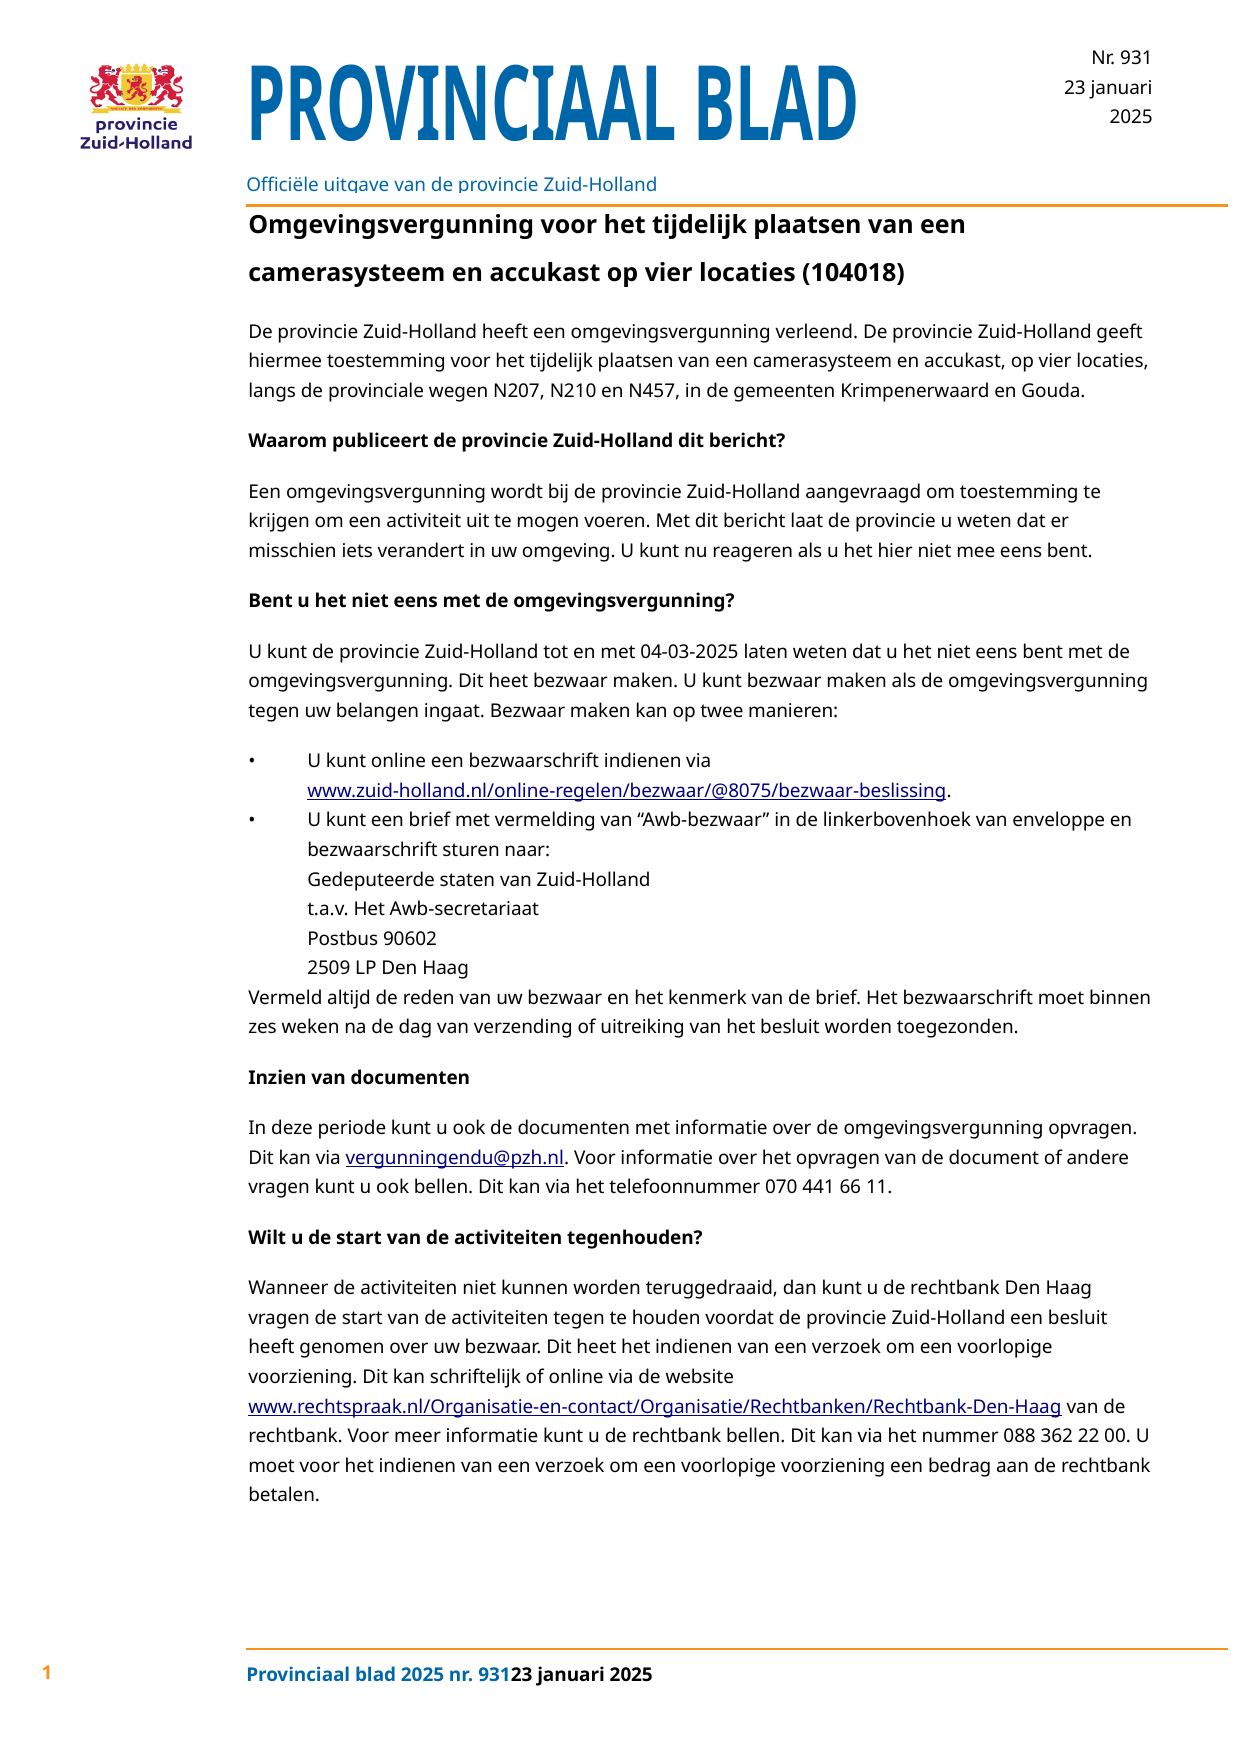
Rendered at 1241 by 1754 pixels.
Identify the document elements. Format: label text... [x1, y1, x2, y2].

list U kunt een brief met vermelding van “Awb-bezwaar” in de linkerbovenhoek van enveloppe en bezwaarschrift sturen naar: [248, 807, 1152, 862]
text Wanneer de activiteiten niet kunnen worden teruggedraaid, dan kunt u de rechtbank Den Haag vragen de start van de activiteiten tegen te houden voordat de provincie Zuid-Holland een besluit heeft genomen over uw bezwaar. Dit heet het indienen van een verzoek om een voorlopige voorziening. Dit kan schriftelijk of online via de website www.rechtspraak.nl/Organisatie-en-contact/Organisatie/Rechtbanken/Rechtbank-Den-Haag van de rechtbank. Voor meer informatie kunt u de rechtbank bellen. Dit kan via het nummer 088 362 22 00. U moet voor het indienen van een verzoek om een voorlopige voorziening een bedrag aan de rechtbank betalen. [248, 1274, 1152, 1507]
list Gedeputeerde staten van Zuid-Holland [248, 866, 1152, 892]
list 2509 LP Den Haag [248, 954, 1152, 980]
text Vermeld altijd de reden van uw bezwaar en het kenmerk van de brief. Het bezwaarschrift moet binnen zes weken na de dag van verzending of uitreiking van het besluit worden toegezonden. [248, 984, 1152, 1039]
text Omgevingsvergunning voor het tijdelijk plaatsen van een camerasysteem en accukast op vier locaties (104018) [248, 207, 1152, 288]
text Waarom publiceert de provincie Zuid-Holland dit bericht? [248, 427, 1152, 453]
list U kunt online een bezwaarschrift indienen via www.zuid-holland.nl/online-regelen/bezwaar/@8075/bezwaar-beslissing. [248, 747, 1152, 803]
picture [41, 47, 231, 172]
list t.a.v. Het Awb-secretariaat [248, 895, 1152, 921]
text In deze periode kunt u ook de documenten met informatie over de omgevingsvergunning opvragen. Dit kan via vergunningendu@pzh.nl. Voor informatie over het opvragen van de document of andere vragen kunt u ook bellen. Dit kan via het telefoonnummer 070 441 66 11. [248, 1114, 1152, 1199]
text Inzien van documenten [248, 1064, 1152, 1090]
list Postbus 90602 [248, 925, 1152, 951]
text Bent u het niet eens met de omgevingsvergunning? [248, 587, 1152, 613]
text U kunt de provincie Zuid-Holland tot en met 04-03-2025 laten weten dat u het niet eens bent met de omgevingsvergunning. Dit heet bezwaar maken. U kunt bezwaar maken als de omgevingsvergunning tegen uw belangen ingaat. Bezwaar maken kan op twee manieren: [248, 638, 1152, 723]
text Een omgevingsvergunning wordt bij de provincie Zuid-Holland aangevraagd om toestemming te krijgen om een activiteit uit te mogen voeren. Met dit bericht laat de provincie u weten dat er misschien iets verandert in uw omgeving. U kunt nu reageren als u het hier niet mee eens bent. [248, 478, 1152, 563]
text Wilt u de start van de activiteiten tegenhouden? [248, 1224, 1152, 1250]
text De provincie Zuid-Holland heeft een omgevingsvergunning verleend. De provincie Zuid-Holland geeft hiermee toestemming voor het tijdelijk plaatsen van een camerasysteem en accukast, op vier locaties, langs de provinciale wegen N207, N210 en N457, in de gemeenten Krimpenerwaard en Gouda. [248, 318, 1152, 403]
